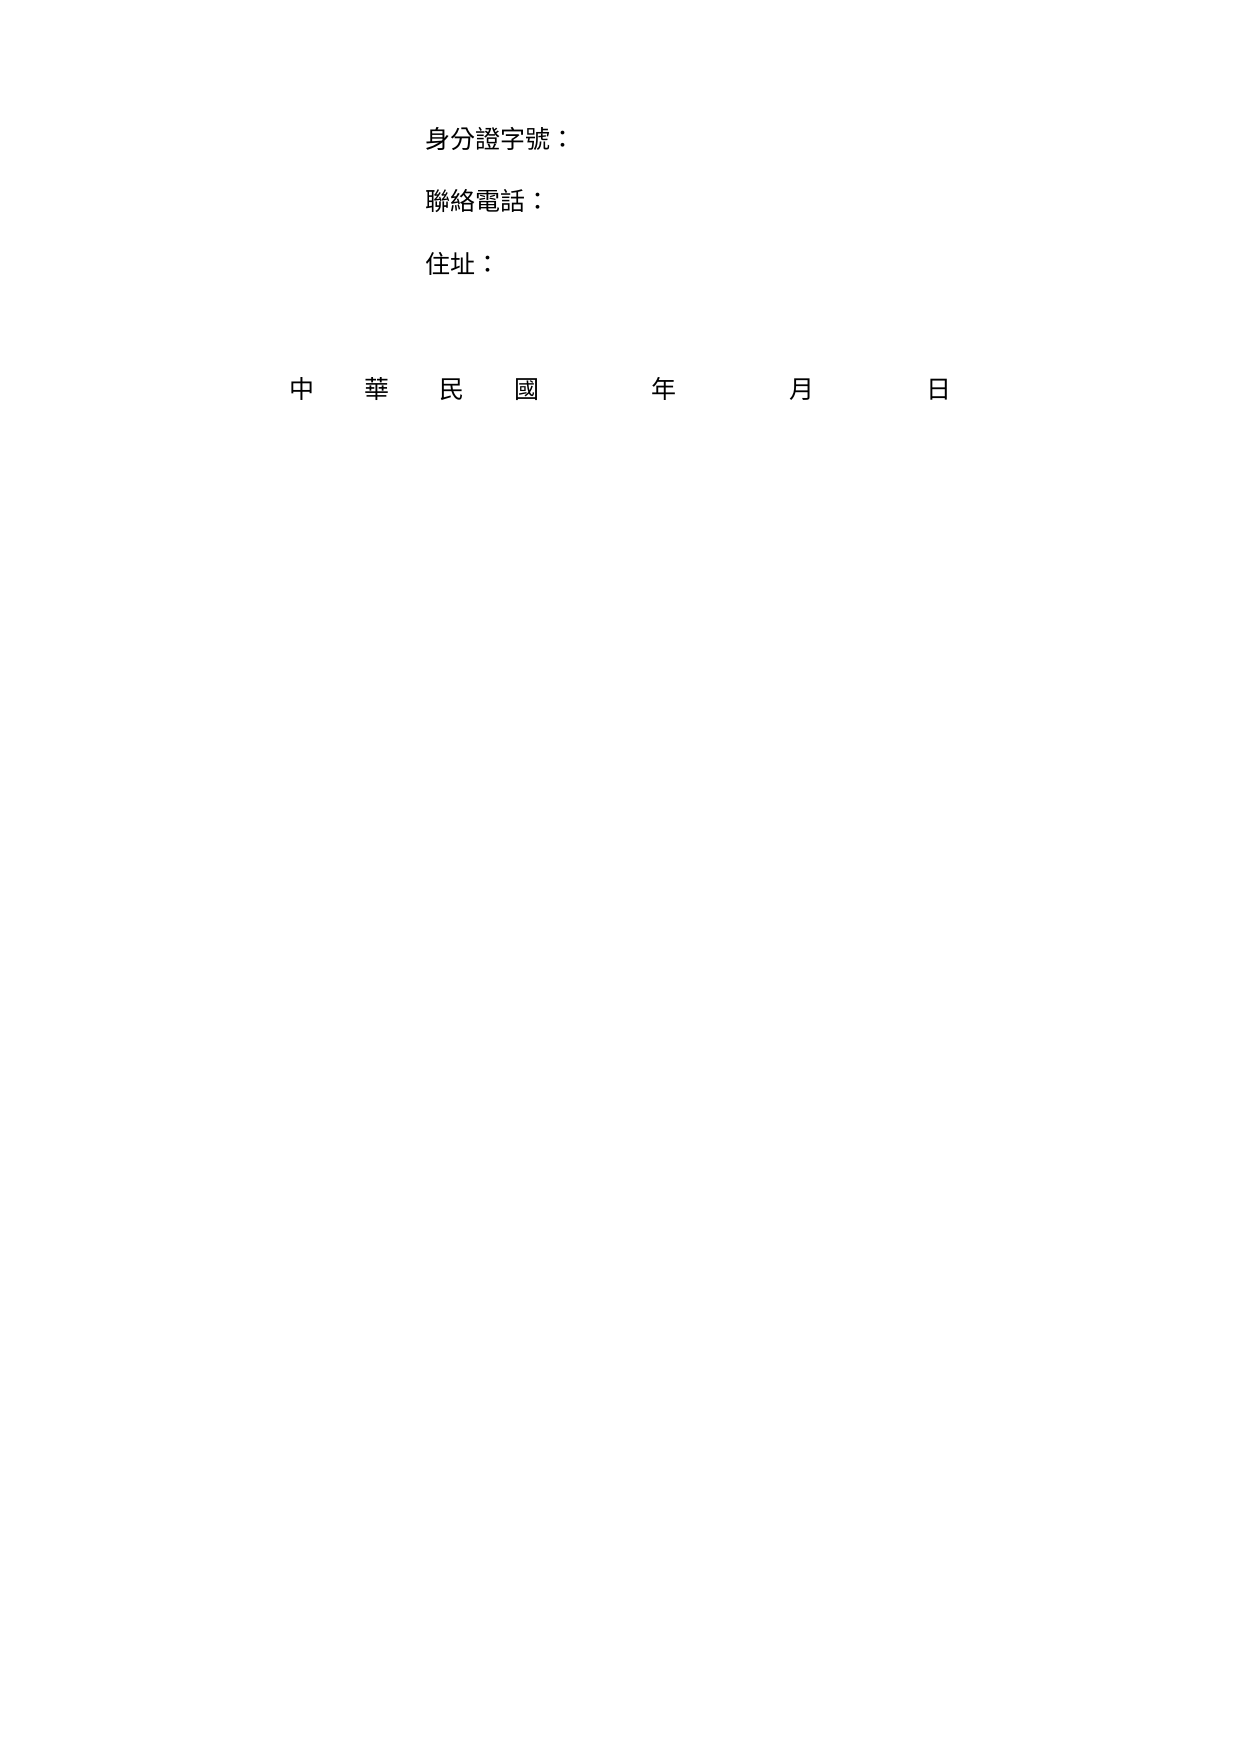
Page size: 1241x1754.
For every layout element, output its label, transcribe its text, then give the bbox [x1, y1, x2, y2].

text 住址： [100, 221, 1140, 283]
text 中 華 民 國 年 月 日 [100, 346, 1140, 408]
text 聯絡電話： [100, 158, 1140, 221]
text 身分證字號： [100, 96, 1140, 158]
